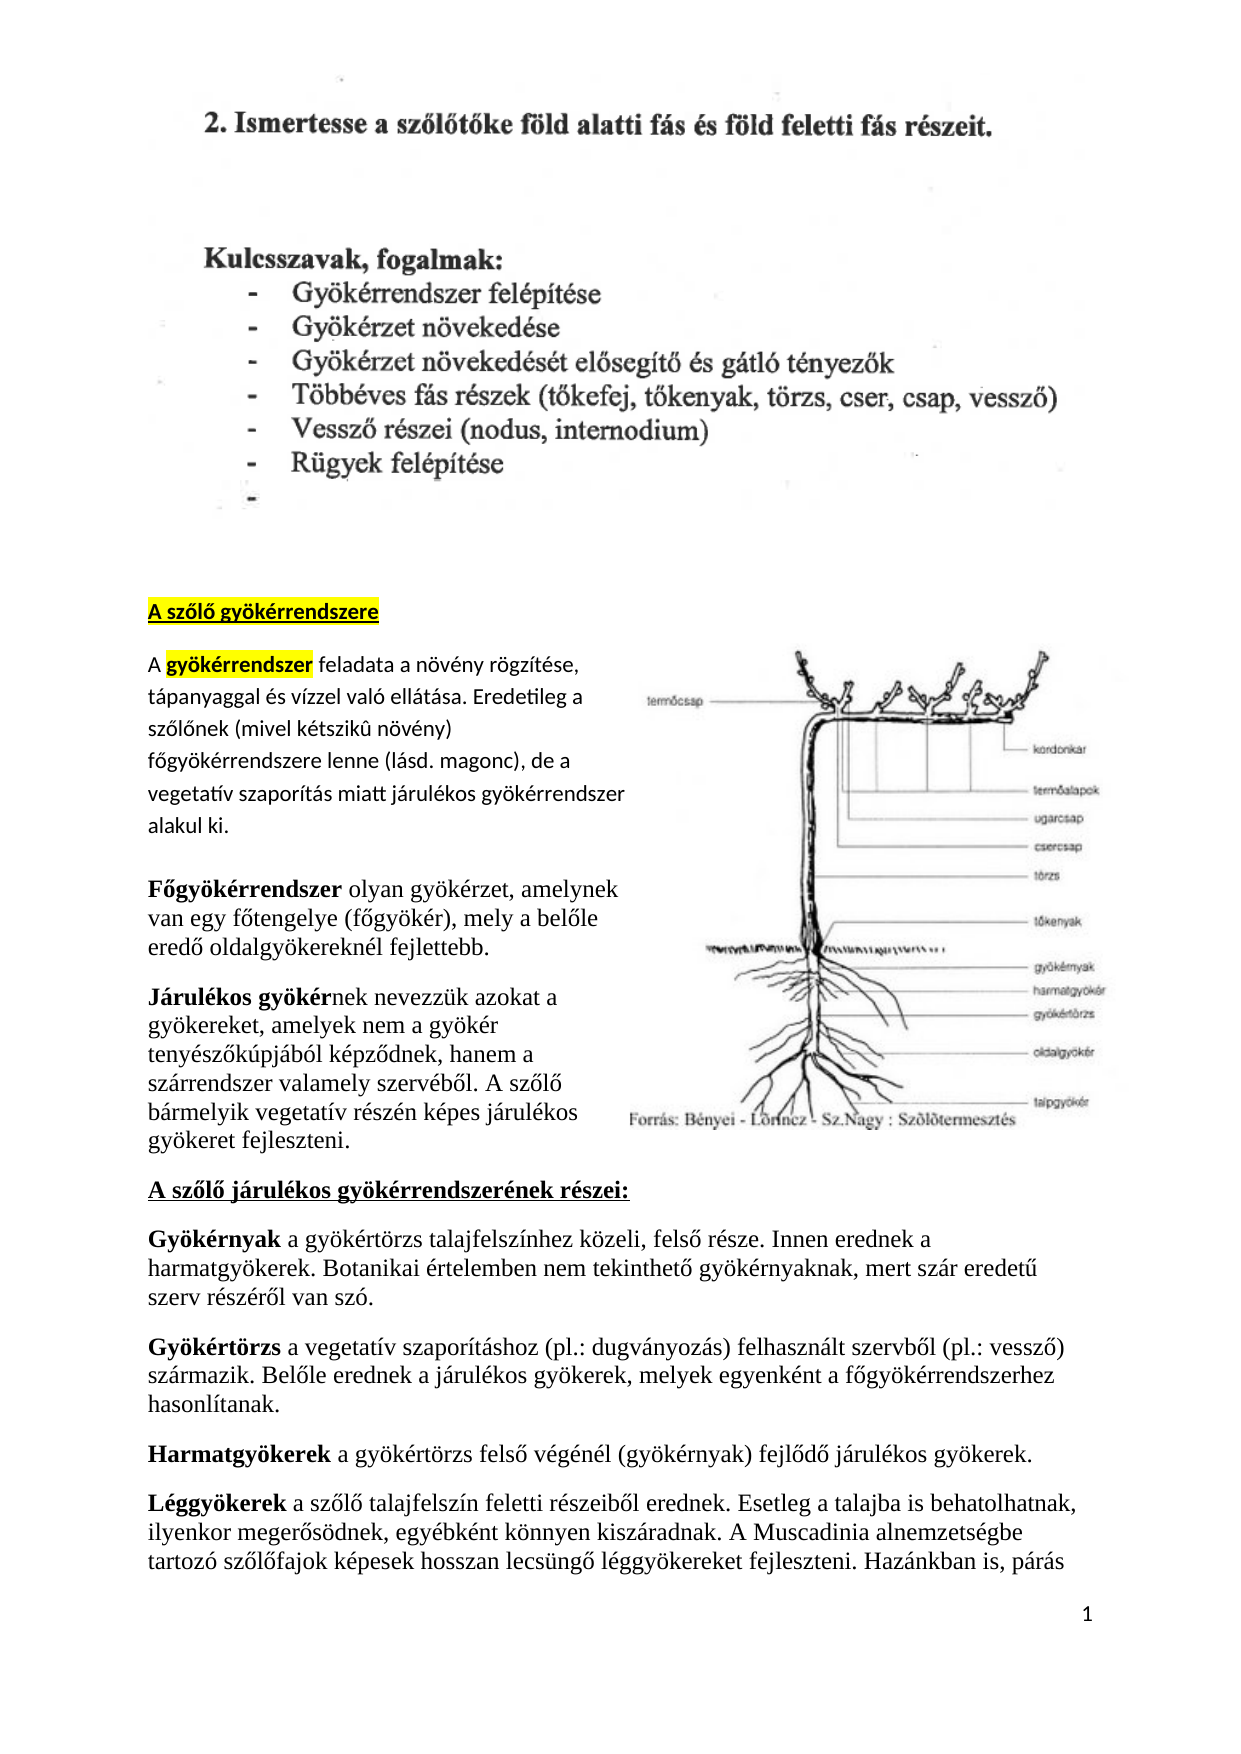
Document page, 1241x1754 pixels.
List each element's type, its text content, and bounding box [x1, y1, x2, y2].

text Gyökérnyak a gyökértörzs talajfelszínhez közeli, felső része. Innen erednek a harmatgyökerek. Botanikai értelemben nem tekinthető gyökérnyaknak, mert szár eredetű szerv részéről van szó. [148, 1224, 1093, 1311]
text Főgyökérrendszer olyan gyökérzet, amelynek van egy főtengelye (főgyökér), mely a belőle eredő oldalgyökereknél fejlettebb. [148, 874, 629, 961]
text Gyökértörzs a vegetatív szaporításhoz (pl.: dugványozás) felhasznált szervből (pl.: vessző) származik. Belőle erednek a járulékos gyökerek, melyek egyenként a főgyökérrendszerhez hasonlítanak. [148, 1332, 1093, 1418]
text Léggyökerek a szőlő talajfelszín feletti részeiből erednek. Esetleg a talajba is behatolhatnak, ilyenkor megerősödnek, egyébként könnyen kiszáradnak. A Muscadinia alnemzetségbe tartozó szőlőfajok képesek hosszan lecsüngő léggyökereket fejleszteni. Hazánkban is, párás [148, 1488, 1093, 1574]
text A gyökérrendszer feladata a növény rögzítése, tápanyaggal és vízzel való ellátása. Eredetileg a szőlőnek (mivel kétszikû növény) főgyökérrendszere lenne (lásd. magonc), de a vegetatív szaporítás miatt járulékos gyökérrendszer alakul ki. [148, 650, 629, 839]
text A szőlő járulékos gyökérrendszerének részei: [148, 1175, 1093, 1204]
text Harmatgyökerek a gyökértörzs felső végénél (gyökérnyak) fejlődő járulékos gyökerek. [148, 1439, 1093, 1467]
text Járulékos gyökérnek nevezzük azokat a gyökereket, amelyek nem a gyökér tenyészőkúpjából képződnek, hanem a szárrendszer valamely szervéből. A szőlő bármelyik vegetatív részén képes járulékos gyökeret fejleszteni. [148, 982, 1093, 1154]
text A szőlő gyökérrendszere [148, 597, 1093, 625]
